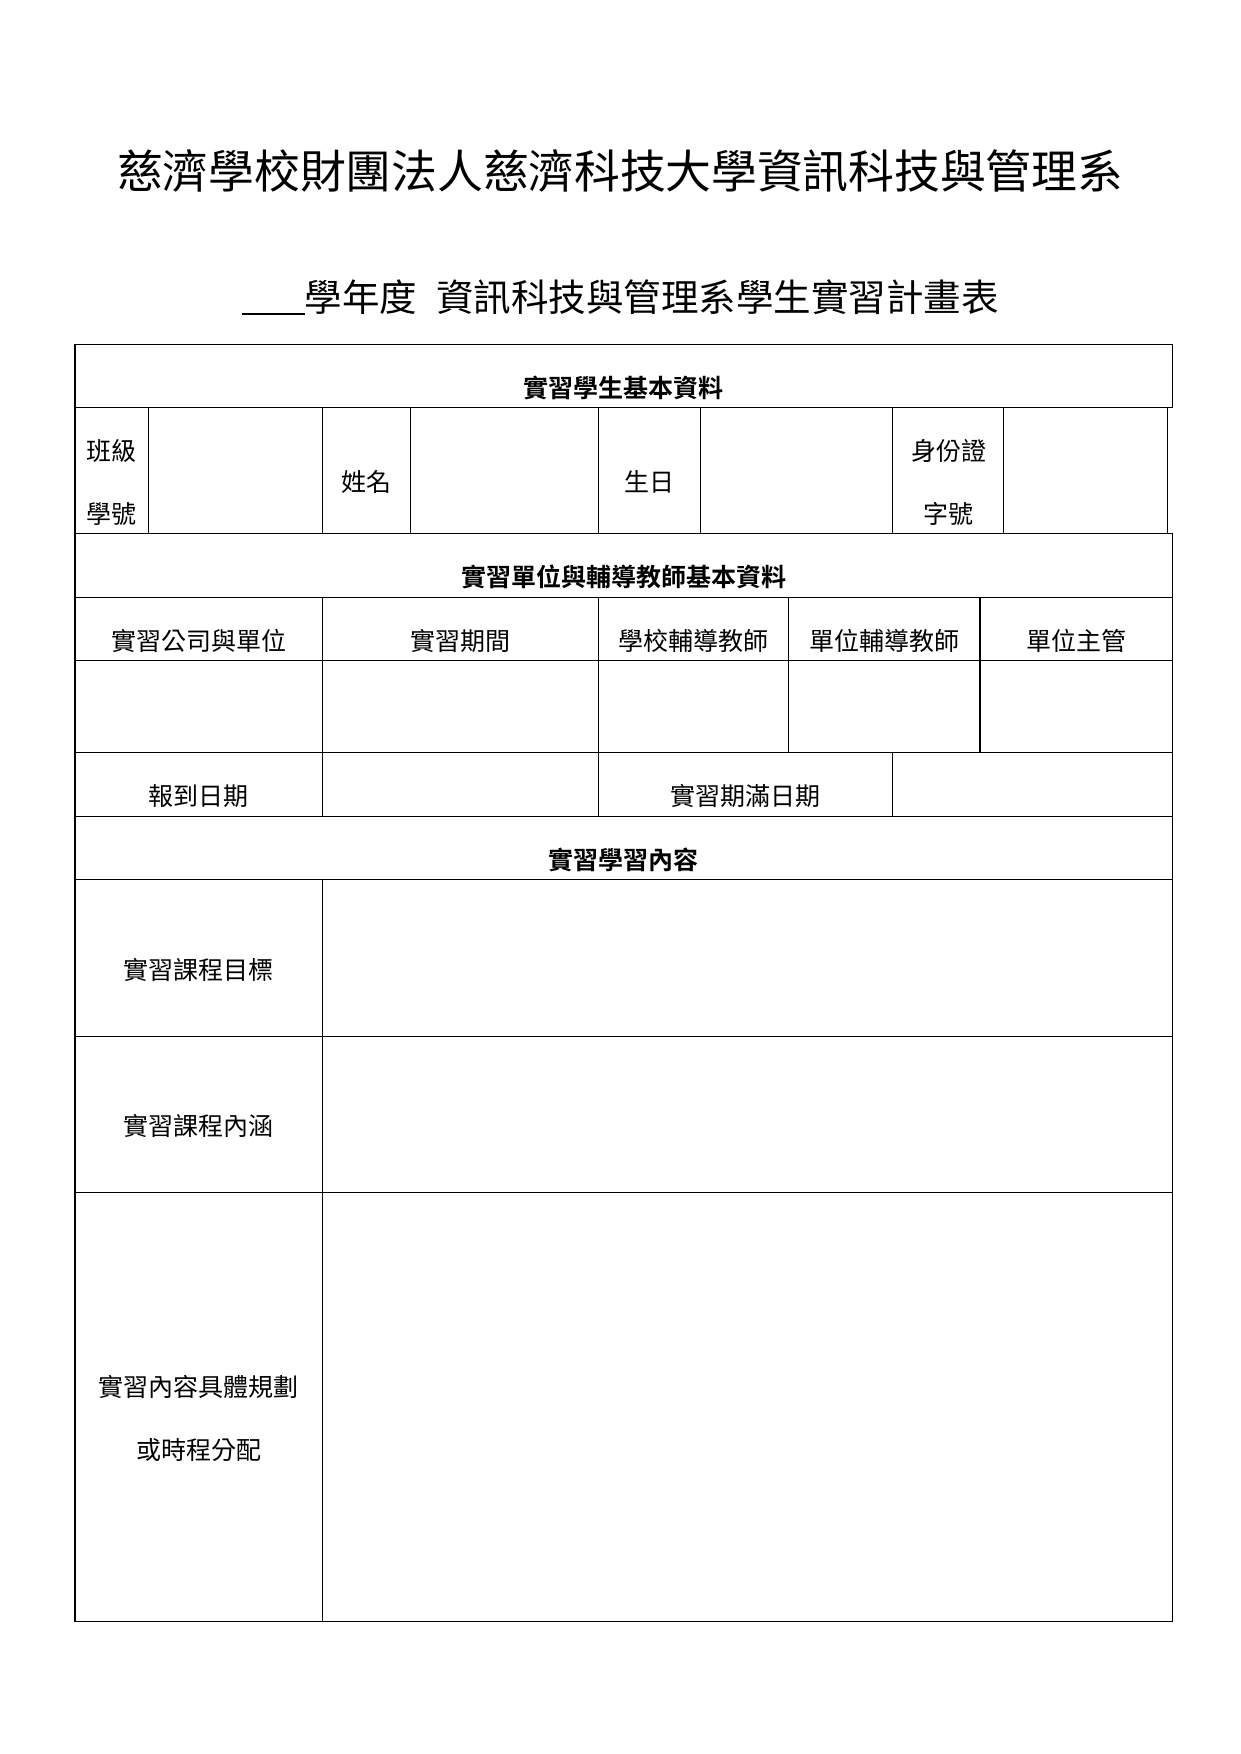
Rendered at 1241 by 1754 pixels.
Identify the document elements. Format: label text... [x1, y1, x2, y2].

table_cell [599, 661, 788, 752]
table_cell [323, 880, 1172, 1036]
table_cell [1004, 408, 1167, 533]
table_cell [323, 1037, 1172, 1192]
text 慈濟學校財團法人慈濟科技大學資訊科技與管理系 [75, 96, 1165, 221]
table_cell [1168, 408, 1172, 533]
table_cell 實習期滿日期 [599, 753, 892, 816]
table_header 實習學生基本資料 [76, 345, 1172, 407]
table_cell [323, 753, 598, 816]
table_cell [149, 408, 322, 533]
table_cell 班級 學號 [76, 408, 148, 533]
table_cell 實習課程目標 [76, 880, 322, 1036]
table_cell 實習單位與輔導教師基本資料 [76, 534, 1172, 597]
table_cell 實習課程內涵 [76, 1037, 322, 1192]
table_cell [893, 753, 1172, 816]
table_cell 實習學習內容 [76, 817, 1172, 879]
table_cell 實習期間 [323, 598, 598, 660]
table_cell [323, 661, 598, 752]
table_cell [76, 661, 322, 752]
table_cell 生日 [599, 408, 700, 533]
table_cell 姓名 [323, 408, 410, 533]
table_cell [789, 661, 979, 752]
table_cell 實習公司與單位 [76, 598, 322, 660]
text 學年度 資訊科技與管理系學生實習計畫表 [75, 254, 1165, 316]
table_cell [981, 661, 1172, 752]
table_cell 報到日期 [76, 753, 322, 816]
table_cell 單位輔導教師 [789, 598, 979, 660]
table_cell [411, 408, 598, 533]
table_cell 學校輔導教師 [599, 598, 788, 660]
table_cell 實習內容具體規劃或時程分配 [76, 1193, 322, 1621]
table_cell 單位主管 [981, 598, 1172, 660]
table_cell [701, 408, 892, 533]
table_cell 身份證字號 [893, 408, 1003, 533]
table_cell [323, 1193, 1172, 1621]
